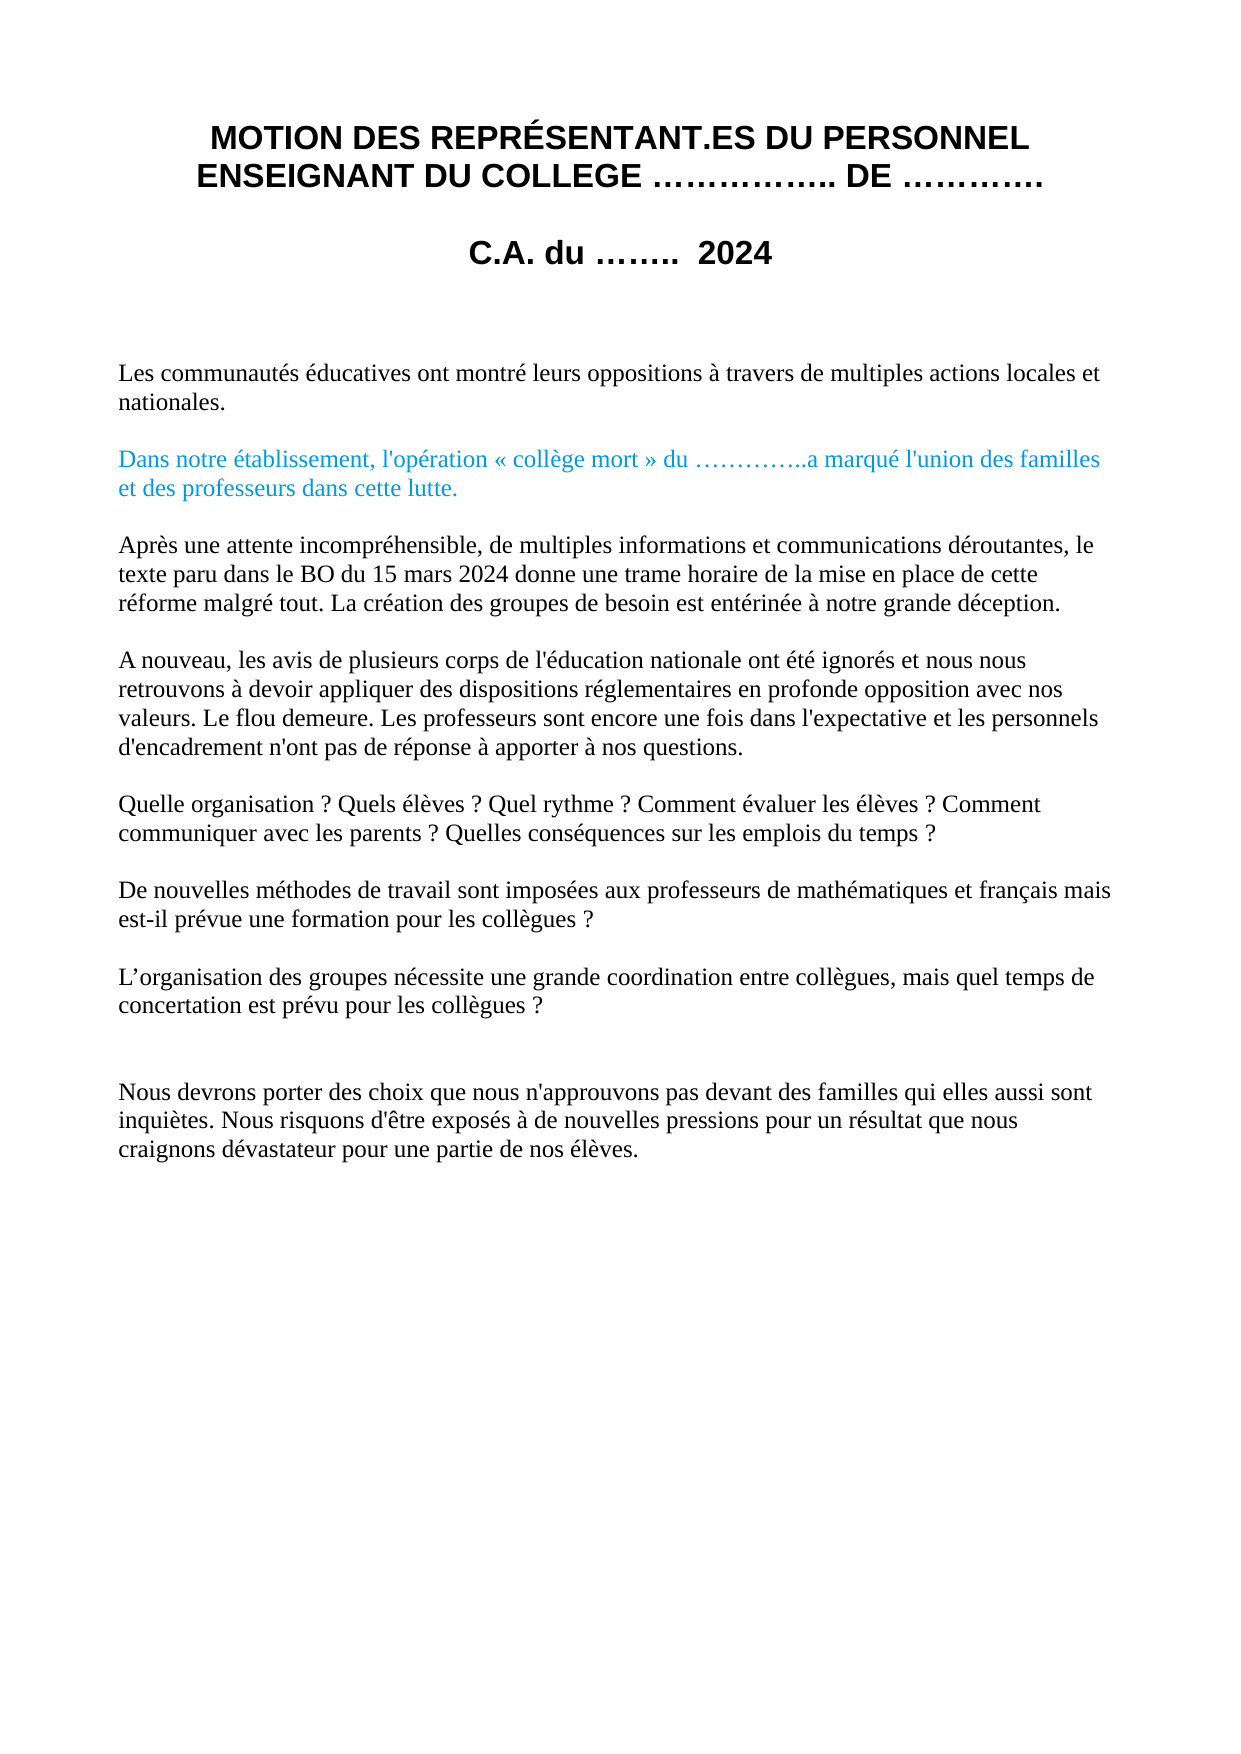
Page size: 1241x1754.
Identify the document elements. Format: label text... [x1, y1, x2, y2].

text Après une attente incompréhensible, de multiples informations et communications déroutantes, le texte paru dans le BO du 15 mars 2024 donne une trame horaire de la mise en place de cette réforme malgré tout. La création des groupes de besoin est entérinée à notre grande déception. [118, 531, 1122, 617]
text Dans notre établissement, l'opération « collège mort » du …………..a marqué l'union des familles et des professeurs dans cette lutte. [118, 444, 1122, 502]
text A nouveau, les avis de plusieurs corps de l'éducation nationale ont été ignorés et nous nous [118, 646, 1122, 674]
text Les communautés éducatives ont montré leurs oppositions à travers de multiples actions locales et nationales. [118, 358, 1122, 416]
text De nouvelles méthodes de travail sont imposées aux professeurs de mathématiques et français mais est-il prévue une formation pour les collègues ? [118, 876, 1122, 933]
text retrouvons à devoir appliquer des dispositions réglementaires en profonde opposition avec nos valeurs. Le flou demeure. Les professeurs sont encore une fois dans l'expectative et les personnels d'encadrement n'ont pas de réponse à apporter à nos questions. [118, 674, 1122, 761]
text Quelle organisation ? Quels élèves ? Quel rythme ? Comment évaluer les élèves ? Comment communiquer avec les parents ? Quelles conséquences sur les emplois du temps ? [118, 789, 1122, 847]
text Nous devrons porter des choix que nous n'approuvons pas devant des familles qui elles aussi sont inquiètes. Nous risquons d'être exposés à de nouvelles pressions pour un résultat que nous craignons dévastateur pour une partie de nos élèves. [118, 1077, 1122, 1163]
text C.A. du …….. 2024 [118, 233, 1122, 272]
text MOTION DES REPRÉSENTANT.ES DU PERSONNEL ENSEIGNANT DU COLLEGE …………….. DE …………. [118, 118, 1122, 195]
text L’organisation des groupes nécessite une grande coordination entre collègues, mais quel temps de concertation est prévu pour les collègues ? [118, 962, 1122, 1019]
